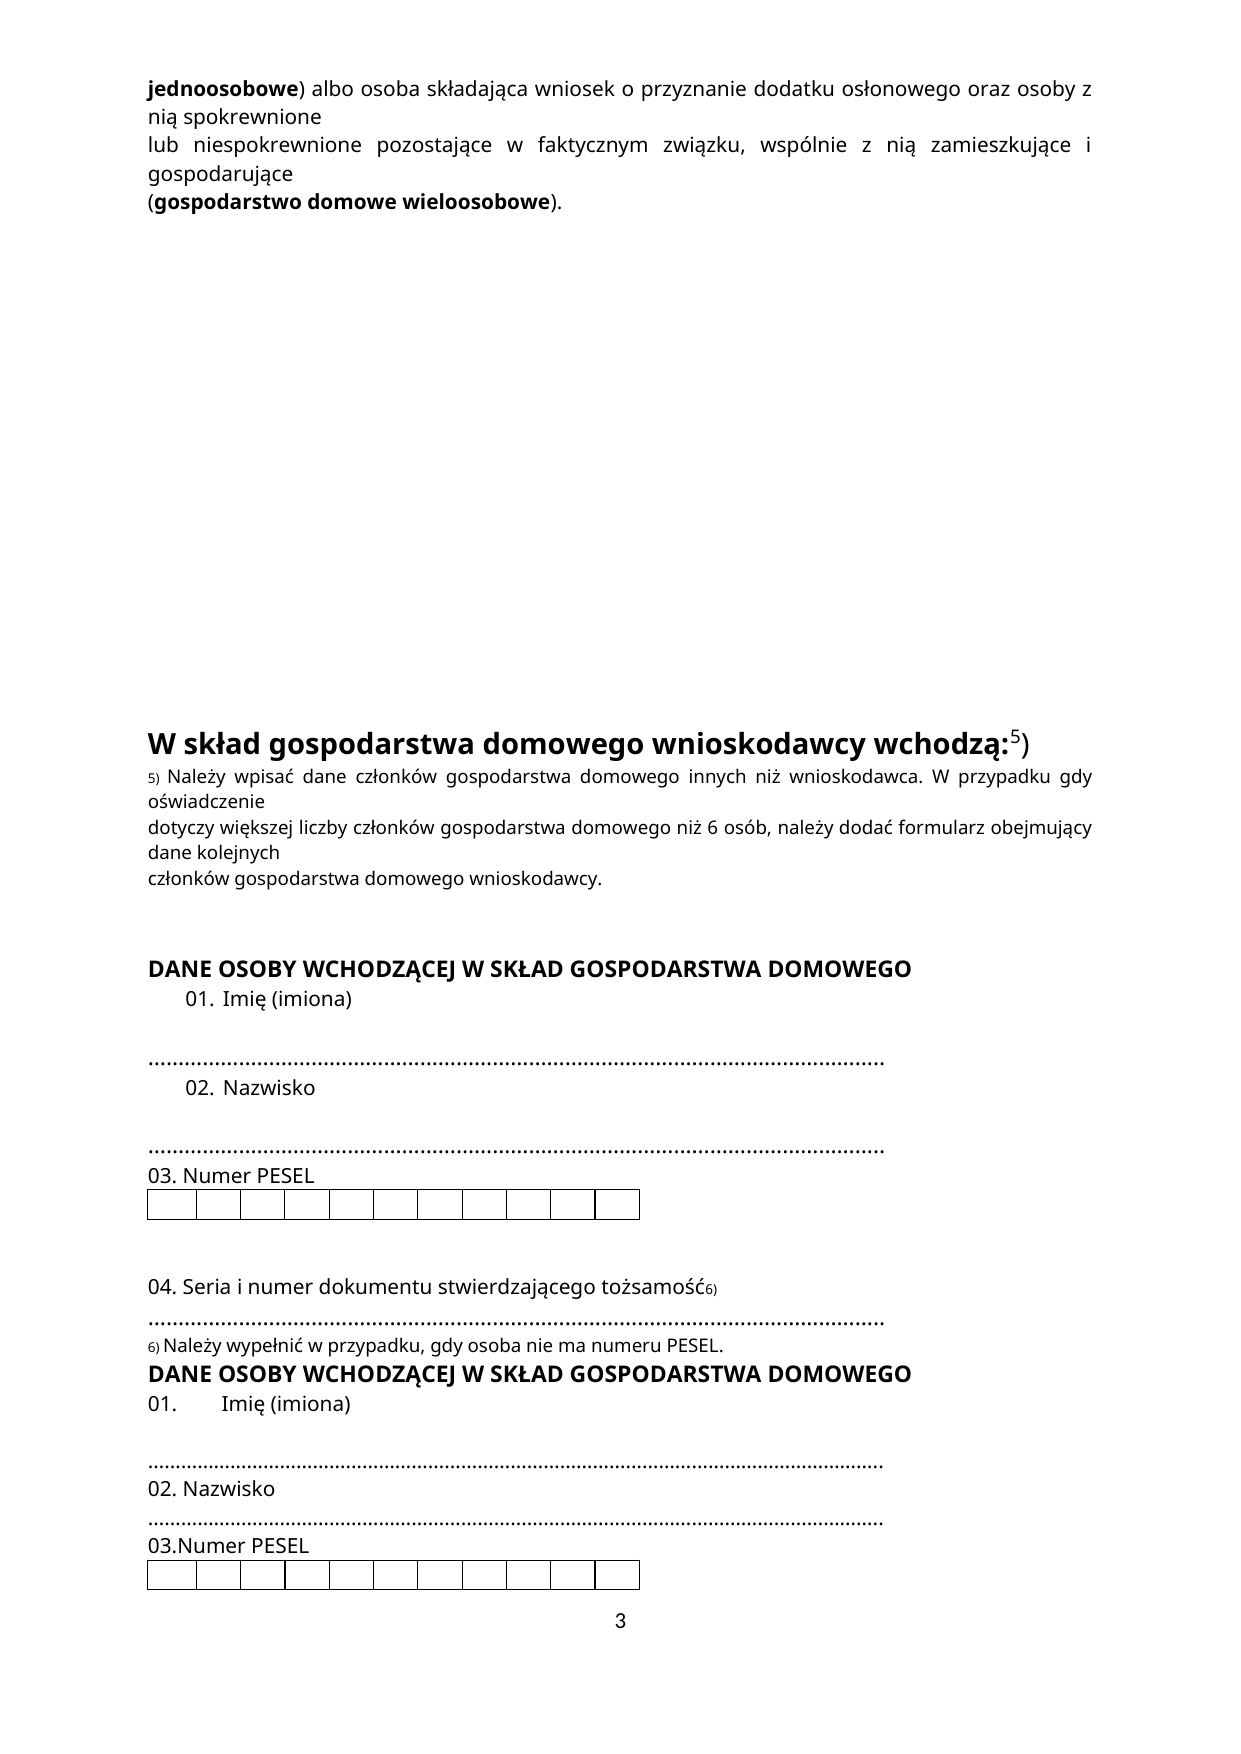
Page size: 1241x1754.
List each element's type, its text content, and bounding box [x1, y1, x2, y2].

text …………………………………………………………………………………………………………………….. [148, 1446, 1093, 1474]
text lub niespokrewnione pozostające w faktycznym związku, wspólnie z nią zamieszkujące i gospodarujące [148, 131, 1093, 187]
table_header [148, 1190, 196, 1219]
text 5) Należy wpisać dane członków gospodarstwa domowego innych niż wnioskodawca. W przypadku gdy oświadczenie [148, 763, 1093, 814]
table_header [418, 1561, 462, 1589]
table_header [374, 1190, 417, 1219]
text ………………………………………………………………………………………………………….. [148, 1041, 1093, 1073]
text 03. Numer PESEL [148, 1161, 1093, 1189]
text 04. Seria i numer dokumentu stwierdzającego tożsamość6) [148, 1272, 1093, 1301]
table_header [330, 1561, 373, 1589]
text jednoosobowe) albo osoba składająca wniosek o przyznanie dodatku osłonowego oraz osoby z nią spokrewnione [148, 74, 1093, 131]
list Imię (imiona) [185, 984, 1093, 1013]
text 6) Należy wypełnić w przypadku, gdy osoba nie ma numeru PESEL. [148, 1332, 1093, 1358]
table_header [148, 1561, 196, 1589]
text (gospodarstwo domowe wieloosobowe). [148, 187, 1093, 216]
table_header [285, 1190, 329, 1219]
text DANE OSOBY WCHODZĄCEJ W SKŁAD GOSPODARSTWA DOMOWEGO [148, 953, 1093, 984]
table_header [463, 1561, 506, 1589]
table_header [507, 1561, 550, 1589]
table_header [463, 1190, 506, 1219]
table_header [418, 1190, 462, 1219]
table_header [596, 1190, 639, 1219]
text 02. Nazwisko [148, 1474, 1093, 1503]
table_header [286, 1561, 329, 1589]
table_header [374, 1561, 417, 1589]
table_header [330, 1190, 373, 1219]
text członków gospodarstwa domowego wnioskodawcy. [148, 865, 1093, 891]
table_header [241, 1561, 284, 1589]
table_header [551, 1561, 594, 1589]
text dotyczy większej liczby członków gospodarstwa domowego niż 6 osób, należy dodać formularz obejmujący dane kolejnych [148, 814, 1093, 865]
text 03.Numer PESEL [148, 1531, 1093, 1559]
table_header [197, 1561, 240, 1589]
table_header [507, 1190, 550, 1219]
text ﻿ [148, 1248, 1093, 1272]
table_header [551, 1190, 594, 1219]
table_header [197, 1190, 240, 1219]
table_header [241, 1190, 284, 1219]
text ………………………………………………………………………………………………………….. [148, 1129, 1093, 1161]
text DANE OSOBY WCHODZĄCEJ W SKŁAD GOSPODARSTWA DOMOWEGO [148, 1358, 1093, 1389]
list Nazwisko [185, 1073, 1093, 1101]
list Imię (imiona) [148, 1389, 1093, 1417]
table_header [596, 1561, 639, 1589]
text …………………………………………………………………………………………………………………….. [148, 1503, 1093, 1531]
text ………………………………………………………………………………………………………….. [148, 1301, 1093, 1332]
text W skład gospodarstwa domowego wnioskodawcy wchodzą:5) [148, 723, 1093, 763]
